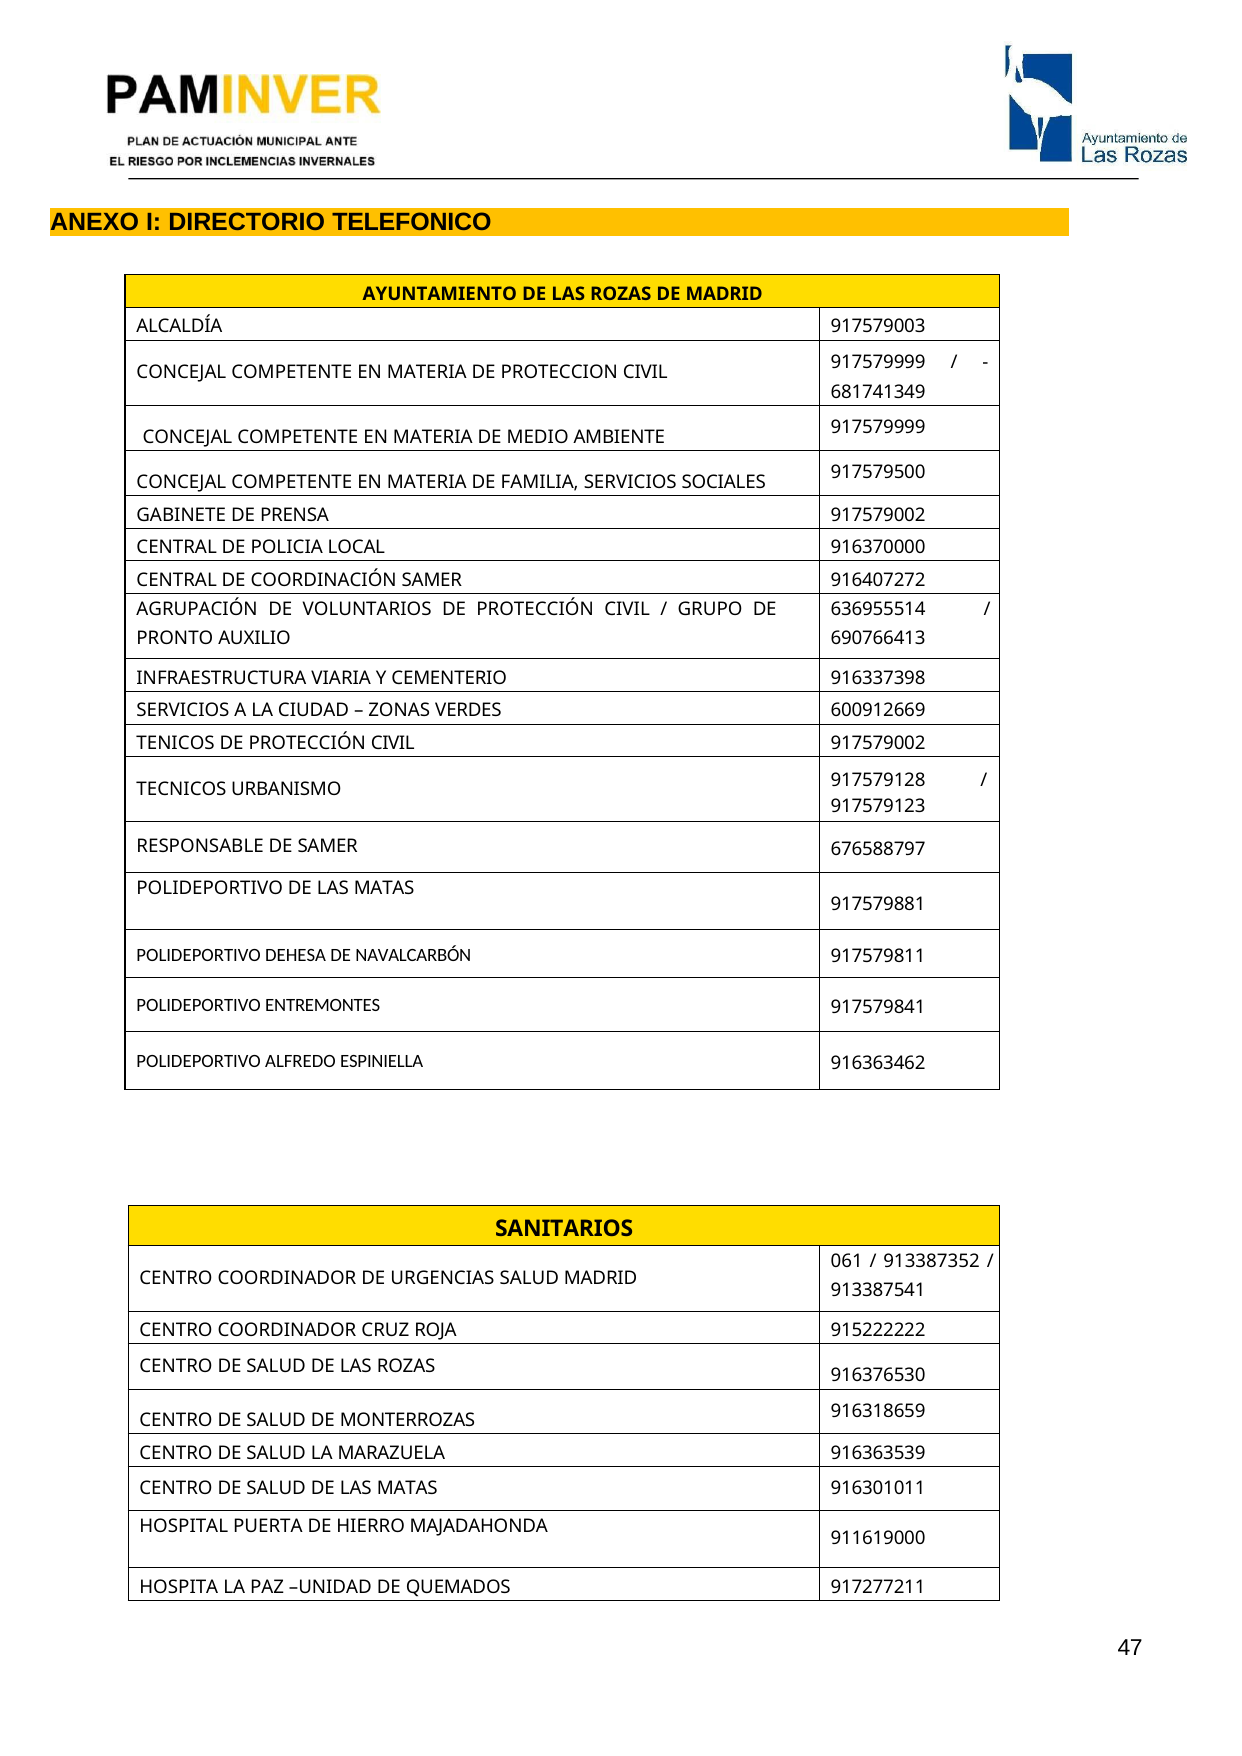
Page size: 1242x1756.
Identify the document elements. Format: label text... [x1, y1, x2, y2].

table_cell CENTRO DE SALUD DE LAS ROZAS [129, 1344, 819, 1388]
table_cell 061 / 913387352 / 913387541 [820, 1246, 999, 1311]
table_cell CONCEJAL COMPETENTE EN MATERIA DE PROTECCION CIVIL [126, 341, 819, 405]
table_cell 916363539 [820, 1434, 999, 1466]
table_cell POLIDEPORTIVO ALFREDO ESPINIELLA [126, 1032, 819, 1089]
table_cell 600912669 [820, 692, 999, 723]
table_cell POLIDEPORTIVO DEHESA DE NAVALCARBÓN [126, 930, 819, 977]
table_cell CENTRO DE SALUD DE LAS MATAS [129, 1467, 819, 1510]
table_cell CONCEJAL COMPETENTE EN MATERIA DE MEDIO AMBIENTE [126, 406, 819, 450]
table_cell 916370000 [820, 529, 999, 560]
subtitle ANEXO I: DIRECTORIO TELEFONICO [50, 207, 1217, 236]
table_cell 916407272 [820, 561, 999, 593]
table_cell 917579128 / 917579123 [820, 757, 999, 821]
table_cell CENTRAL DE COORDINACIÓN SAMER [126, 561, 819, 593]
table_cell 916363462 [820, 1032, 999, 1089]
table_cell SERVICIOS A LA CIUDAD – ZONAS VERDES [126, 692, 819, 723]
table_cell 917277211 [820, 1568, 999, 1600]
table_cell CENTRO COORDINADOR CRUZ ROJA [129, 1312, 819, 1343]
table_cell TECNICOS URBANISMO [126, 757, 819, 821]
table_cell 917579003 [820, 308, 999, 340]
table_header AYUNTAMIENTO DE LAS ROZAS DE MADRID [126, 275, 999, 307]
table_cell 917579002 [820, 496, 999, 528]
table_cell 915222222 [820, 1312, 999, 1343]
table_cell HOSPITAL PUERTA DE HIERRO MAJADAHONDA [129, 1511, 819, 1567]
table_cell CENTRO DE SALUD LA MARAZUELA [129, 1434, 819, 1466]
table_cell ALCALDÍA [126, 308, 819, 340]
table_cell INFRAESTRUCTURA VIARIA Y CEMENTERIO [126, 659, 819, 691]
table_cell CONCEJAL COMPETENTE EN MATERIA DE FAMILIA, SERVICIOS SOCIALES [126, 451, 819, 495]
table_cell 676588797 [820, 822, 999, 872]
table_cell 917579881 [820, 873, 999, 929]
table_cell 911619000 [820, 1511, 999, 1567]
table_cell 917579500 [820, 451, 999, 495]
table_cell 917579999 / - 681741349 [820, 341, 999, 405]
table_cell CENTRO COORDINADOR DE URGENCIAS SALUD MADRID [129, 1246, 819, 1311]
table_cell 916301011 [820, 1467, 999, 1510]
table_cell 916376530 [820, 1344, 999, 1388]
table_cell HOSPITA LA PAZ –UNIDAD DE QUEMADOS [129, 1568, 819, 1600]
table_cell TENICOS DE PROTECCIÓN CIVIL [126, 725, 819, 756]
table_cell CENTRO DE SALUD DE MONTERROZAS [129, 1390, 819, 1433]
table_cell POLIDEPORTIVO DE LAS MATAS [126, 873, 819, 929]
table_cell POLIDEPORTIVO ENTREMONTES [126, 978, 819, 1031]
table_cell 917579811 [820, 930, 999, 977]
table_cell 916318659 [820, 1390, 999, 1433]
table_cell GABINETE DE PRENSA [126, 496, 819, 528]
table_cell 917579841 [820, 978, 999, 1031]
table_cell 917579002 [820, 725, 999, 756]
table_cell RESPONSABLE DE SAMER [126, 822, 819, 872]
table_cell 917579999 [820, 406, 999, 450]
table_cell CENTRAL DE POLICIA LOCAL [126, 529, 819, 560]
table_cell AGRUPACIÓN DE VOLUNTARIOS DE PROTECCIÓN CIVIL / GRUPO DE PRONTO AUXILIO [126, 594, 819, 658]
table_header SANITARIOS [129, 1206, 999, 1245]
table_cell 636955514 / 690766413 [820, 594, 999, 658]
table_cell 916337398 [820, 659, 999, 691]
